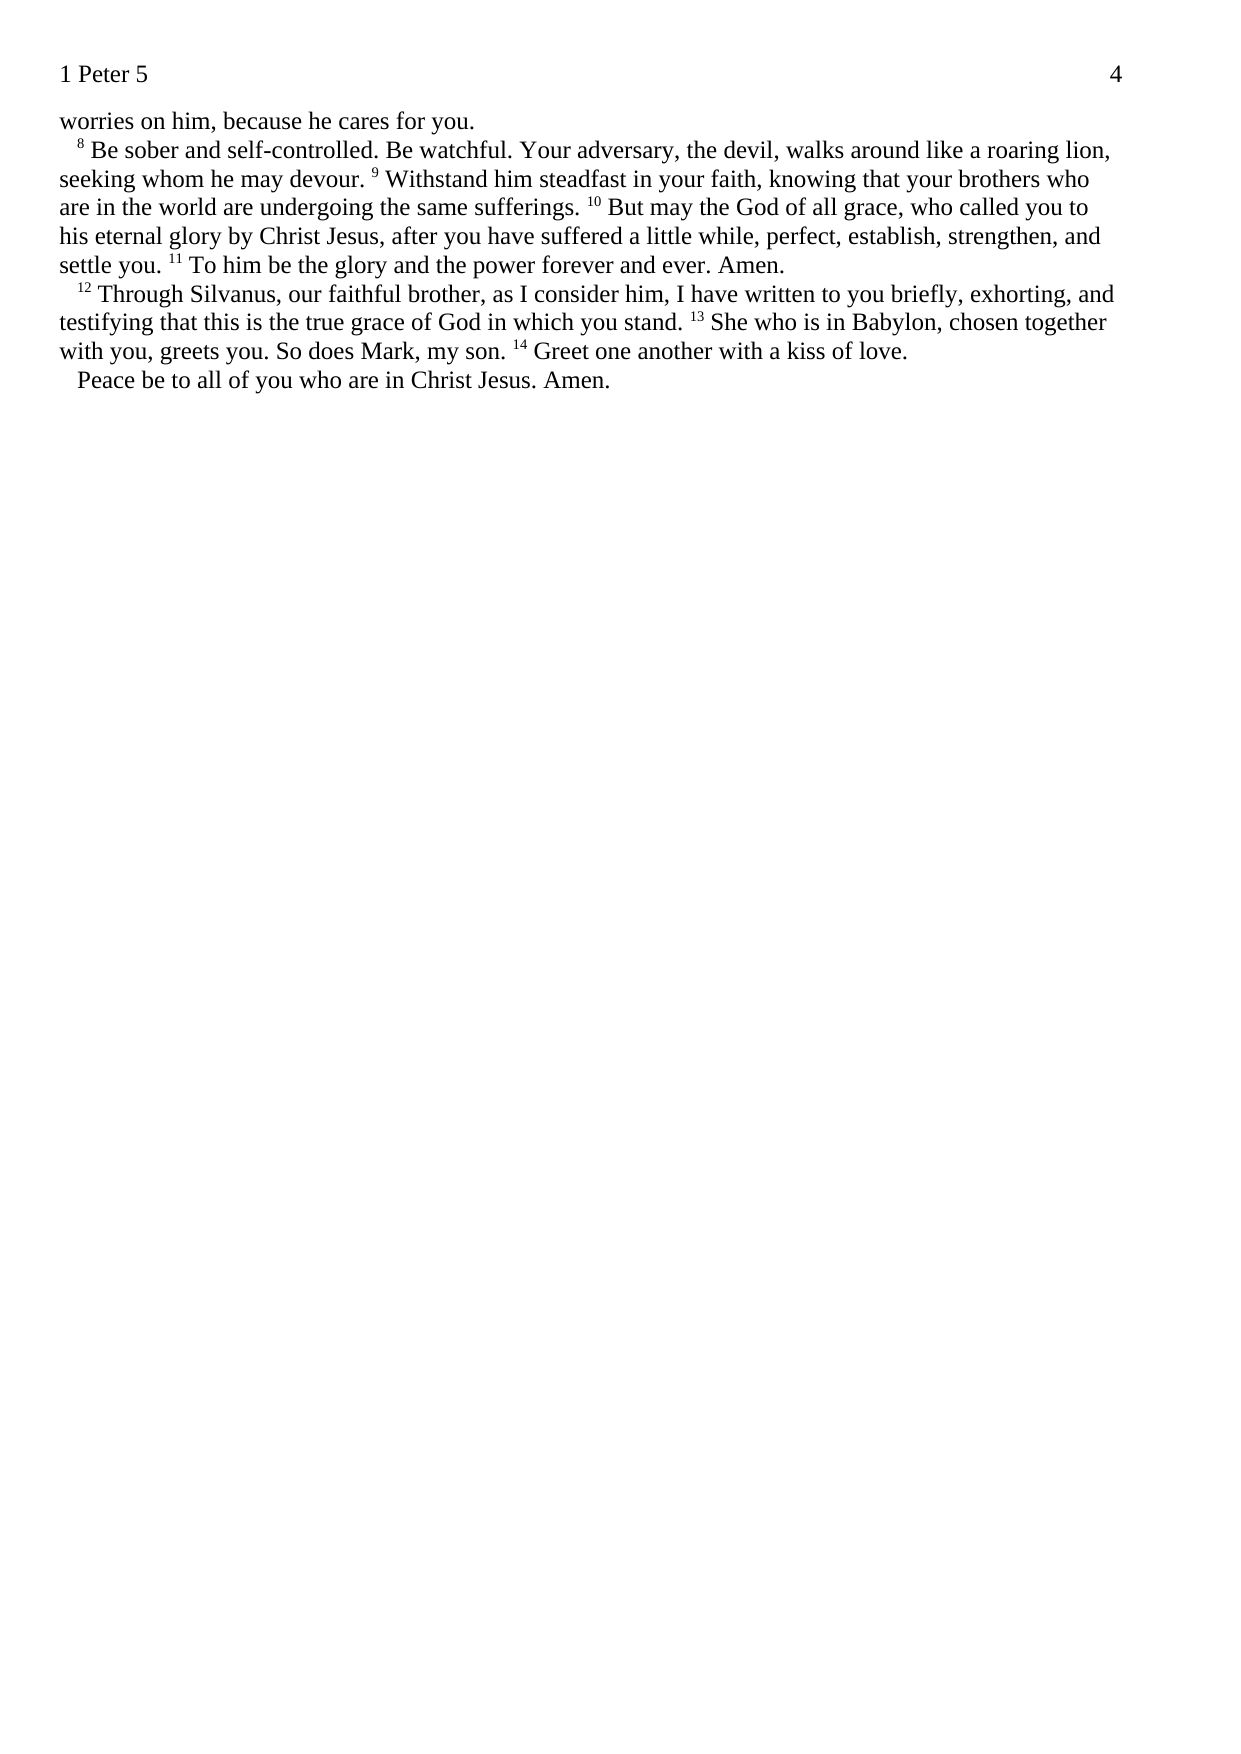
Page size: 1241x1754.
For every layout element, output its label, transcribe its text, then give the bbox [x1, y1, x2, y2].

text 8 Be sober and self-controlled. Be watchful. Your adversary, the devil, walks around like a roaring lion, seeking whom he may devour. 9 Withstand him steadfast in your faith, knowing that your brothers who are in the world are undergoing the same sufferings. 10 But may the God of all grace, who called you to his eternal glory by Christ Jesus, after you have suffered a little while, perfect, establish, strengthen, and settle you. 11 To him be the glory and the power forever and ever. Amen. [59, 135, 1122, 279]
text 12 Through Silvanus, our faithful brother, as I consider him, I have written to you briefly, exhorting, and testifying that this is the true grace of God in which you stand. 13 She who is in Babylon, chosen together with you, greets you. So does Mark, my son. 14 Greet one another with a kiss of love. [59, 279, 1122, 365]
text Peace be to all of you who are in Christ Jesus. Amen. [59, 365, 1122, 394]
text worries on him, because he cares for you. [59, 106, 1122, 135]
